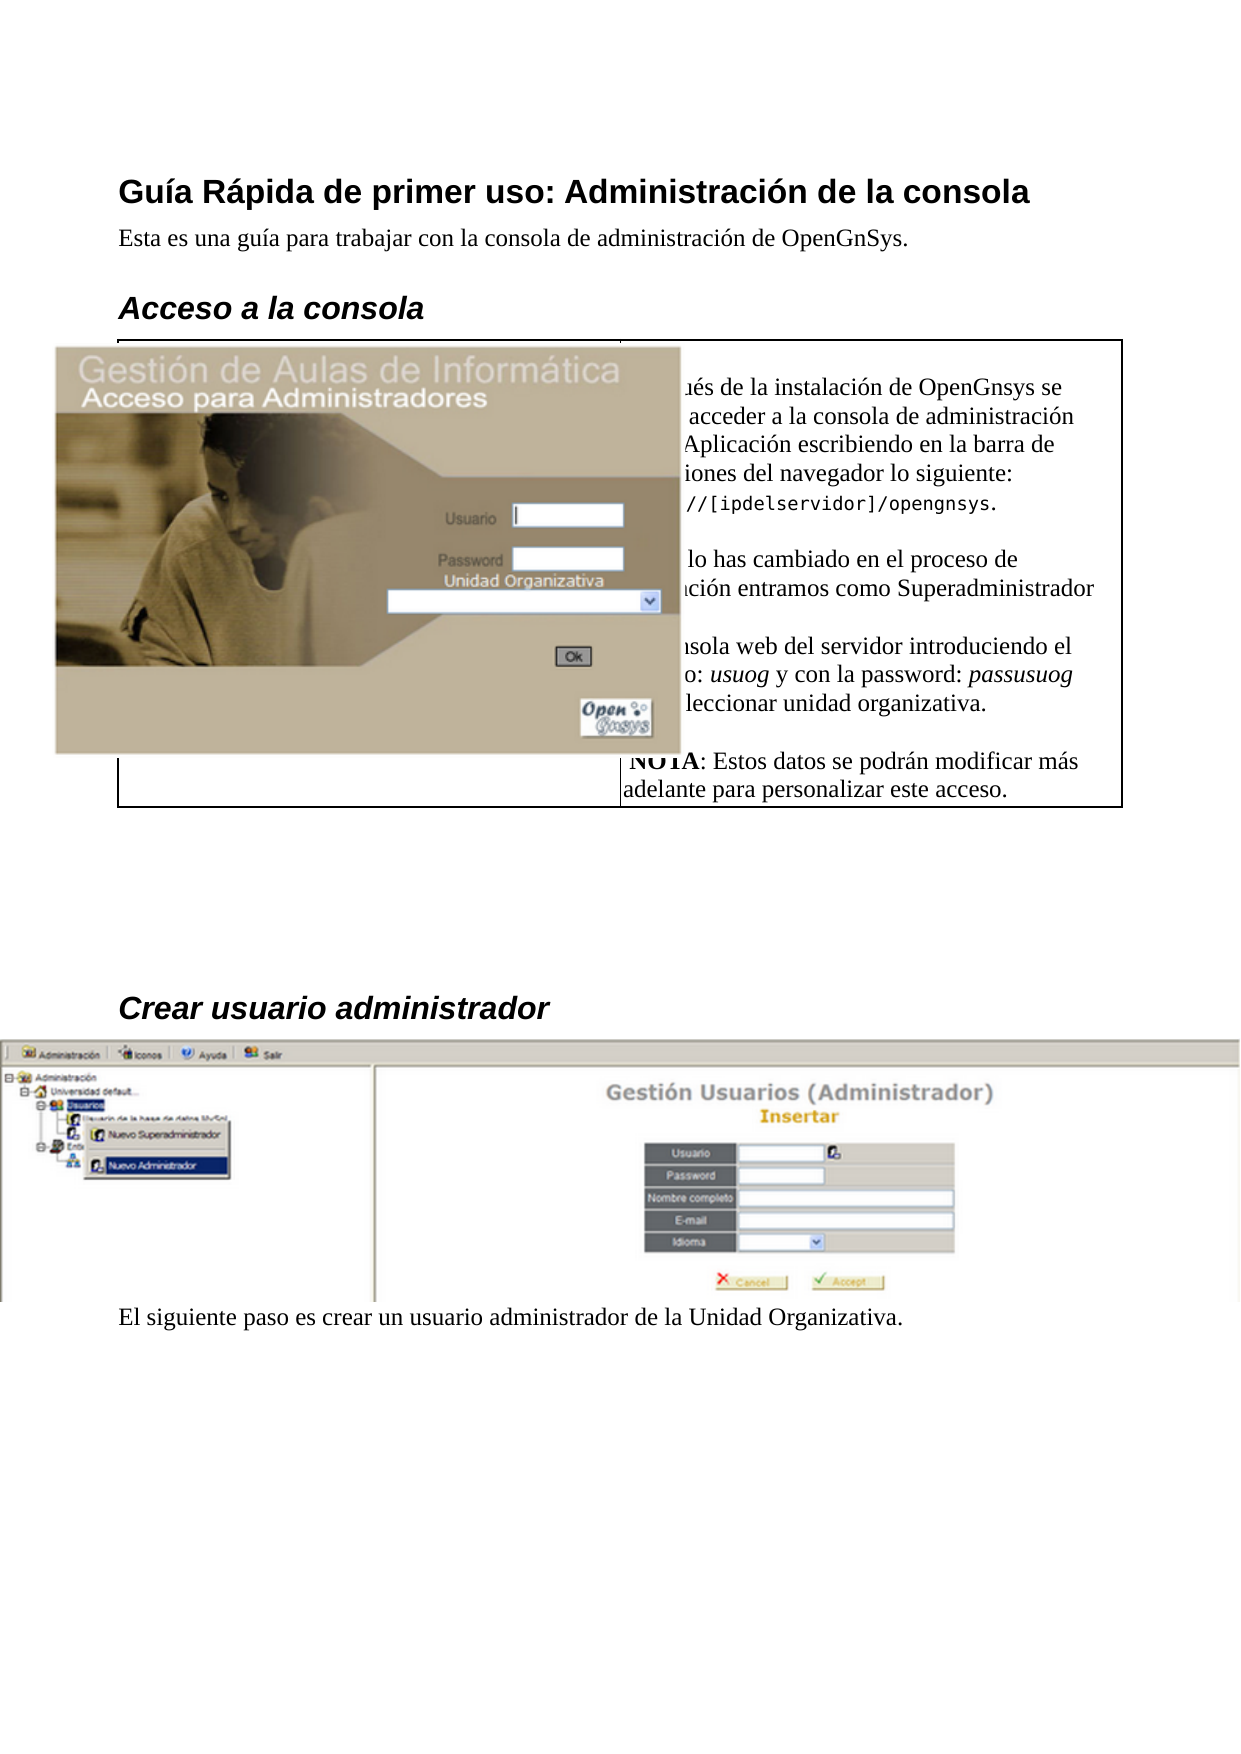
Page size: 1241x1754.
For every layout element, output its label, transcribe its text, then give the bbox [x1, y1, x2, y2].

text Esta es una guía para trabajar con la consola de administración de OpenGnSys. [118, 223, 1122, 252]
table_header Después de la instalación de OpenGnsys se puede acceder a la consola de administración de la Aplicación escribiendo en la barra de direcciones del navegador lo siguiente: http://[ipdelservidor]/opengnsys. Si no lo has cambiado en el proceso de instalación entramos como Superadministrador en la consola web del servidor introduciendo el usuario: usuog y con la password: passusuog sin seleccionar unidad organizativa. NOTA: Estos datos se podrán modificar más adelante para personalizar este acceso. [621, 341, 1121, 806]
subtitle Guía Rápida de primer uso: Administración de la consola [118, 172, 1122, 211]
subtitle Crear usuario administrador [118, 989, 1122, 1026]
table_header [119, 758, 620, 806]
text El siguiente paso es crear un usuario administrador de la Unidad Organizativa. [118, 1302, 1122, 1331]
subtitle Acceso a la consola [118, 289, 1122, 326]
